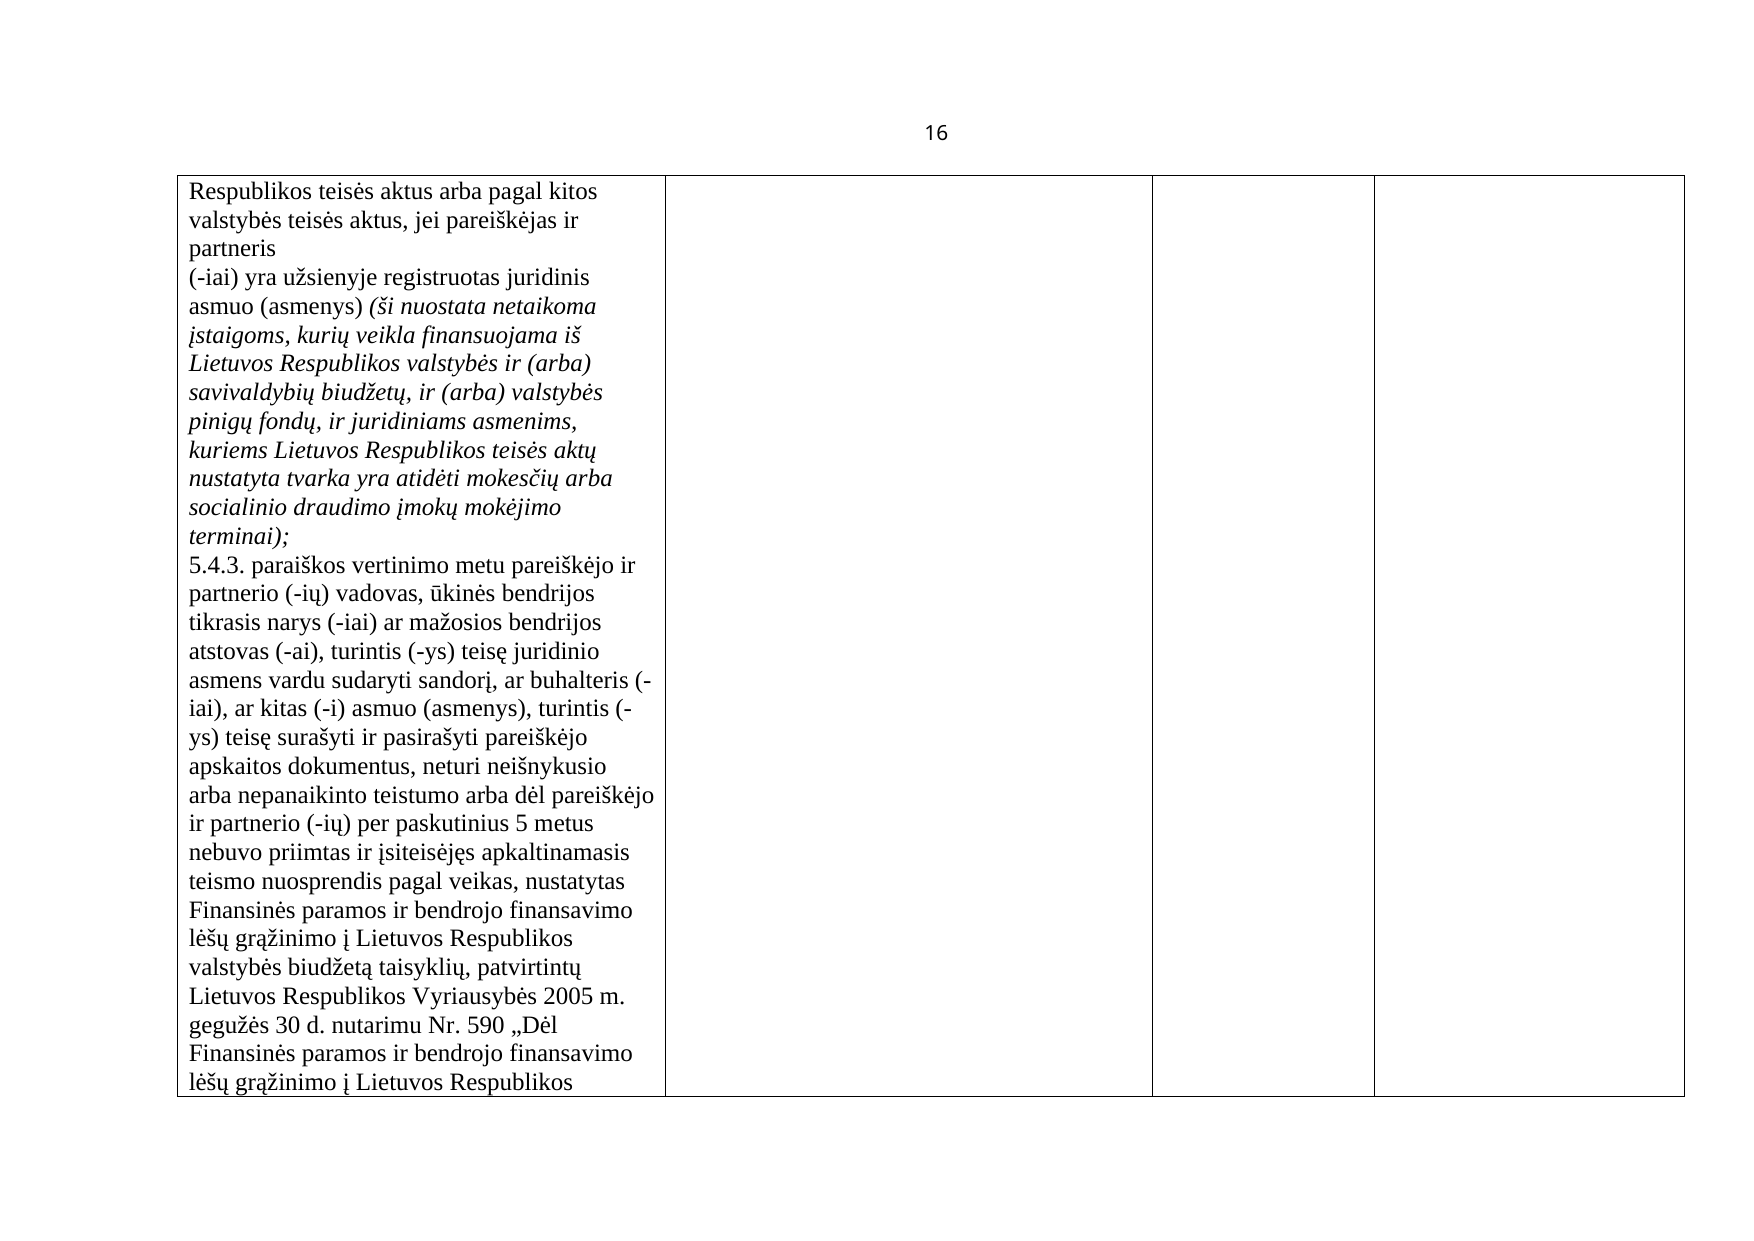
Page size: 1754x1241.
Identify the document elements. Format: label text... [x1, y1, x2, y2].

table_cell Respublikos teisės aktus arba pagal kitos valstybės teisės aktus, jei pareiškėjas ir partneris (-iai) yra užsienyje registruotas juridinis asmuo (asmenys) (ši nuostata netaikoma įstaigoms, kurių veikla finansuojama iš Lietuvos Respublikos valstybės ir (arba) savivaldybių biudžetų, ir (arba) valstybės pinigų fondų, ir juridiniams asmenims, kuriems Lietuvos Respublikos teisės aktų nustatyta tvarka yra atidėti mokesčių arba socialinio draudimo įmokų mokėjimo terminai); 5.4.3. paraiškos vertinimo metu pareiškėjo ir partnerio (-ių) vadovas, ūkinės bendrijos tikrasis narys (-iai) ar mažosios bendrijos atstovas (-ai), turintis (-ys) teisę juridinio asmens vardu sudaryti sandorį, ar buhalteris (-iai), ar kitas (-i) asmuo (asmenys), turintis (-ys) teisę surašyti ir pasirašyti pareiškėjo apskaitos dokumentus, neturi neišnykusio arba nepanaikinto teistumo arba dėl pareiškėjo ir partnerio (-ių) per paskutinius 5 metus nebuvo priimtas ir įsiteisėjęs apkaltinamasis teismo nuosprendis pagal veikas, nustatytas Finansinės paramos ir bendrojo finansavimo lėšų grąžinimo į Lietuvos Respublikos valstybės biudžetą taisyklių, patvirtintų Lietuvos Respublikos Vyriausybės 2005 m. gegužės 30 d. nutarimu Nr. 590 „Dėl Finansinės paramos ir bendrojo finansavimo lėšų grąžinimo į Lietuvos Respublikos [178, 176, 665, 1096]
table_cell [1375, 176, 1684, 1096]
table_cell [1153, 176, 1374, 1096]
table_cell [666, 176, 1152, 1096]
